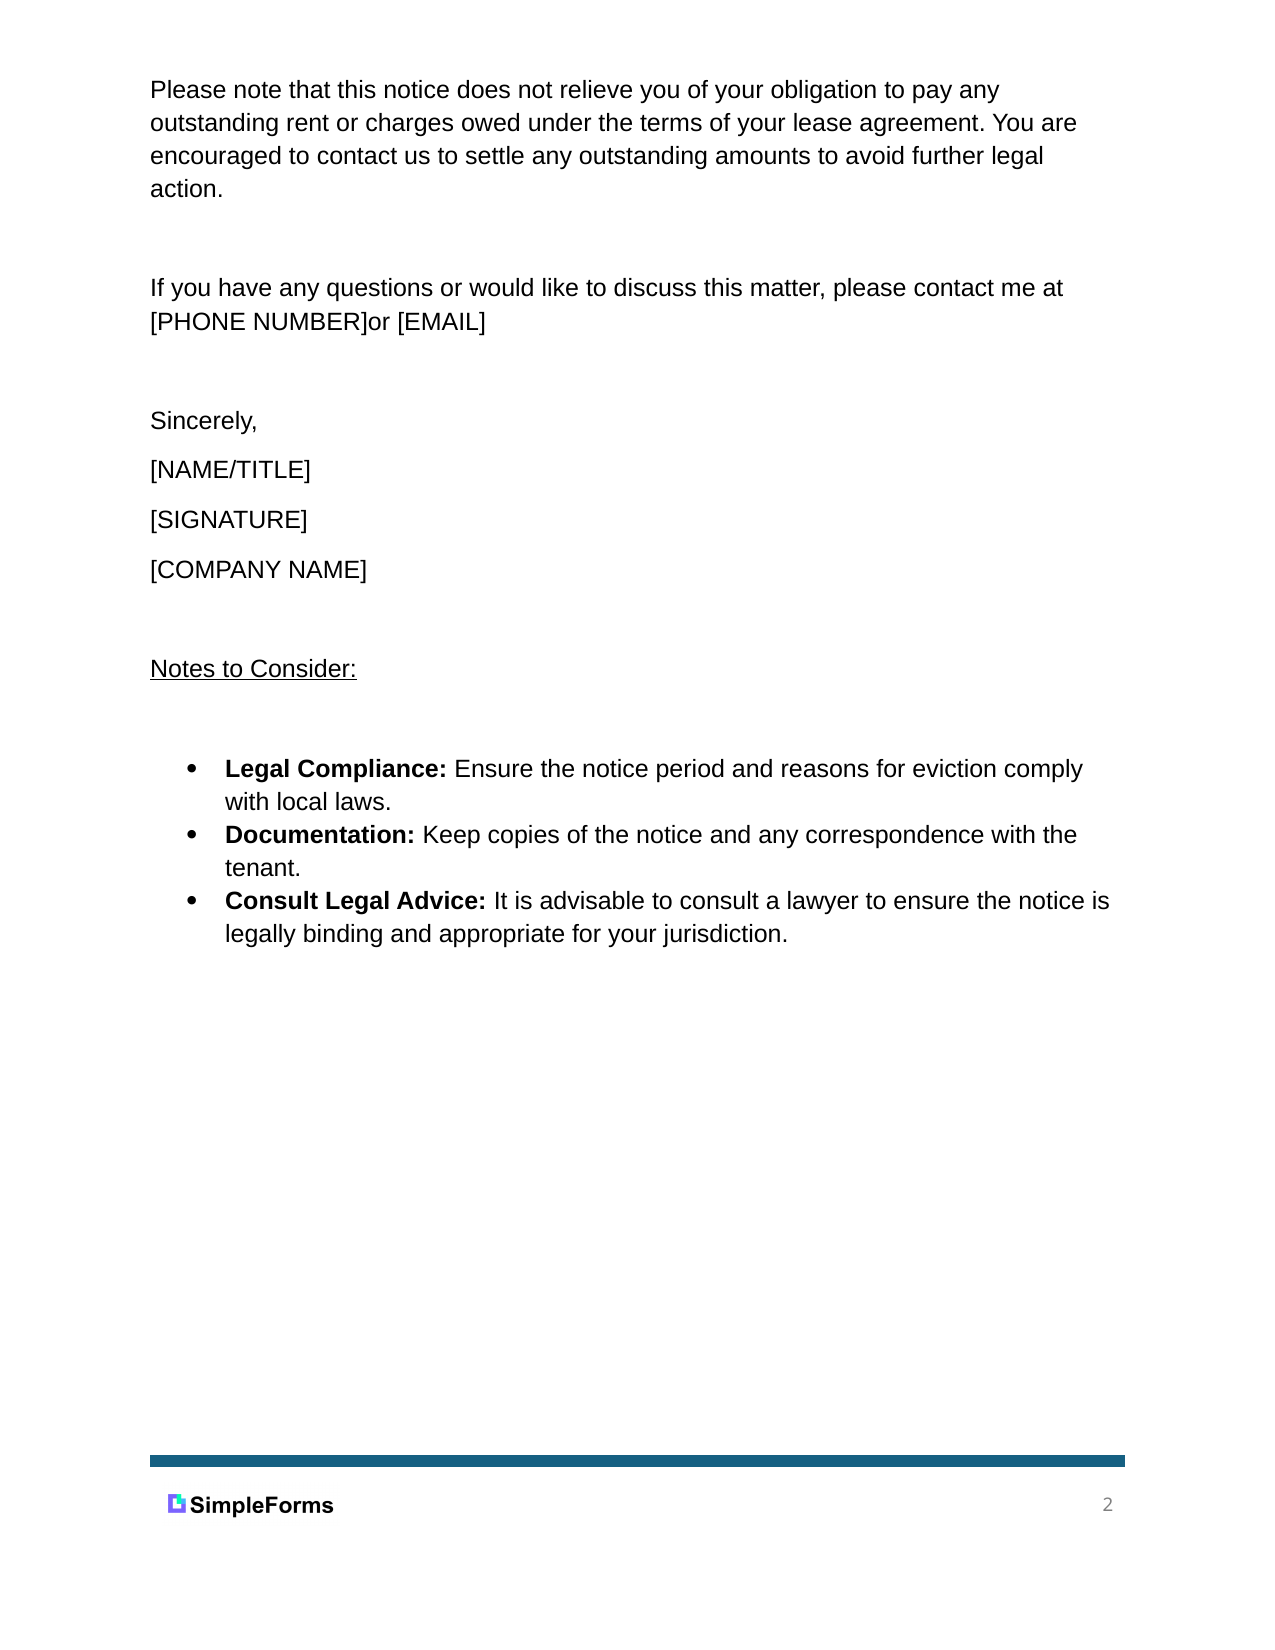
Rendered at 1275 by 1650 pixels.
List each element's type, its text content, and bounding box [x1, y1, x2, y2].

text Please note that this notice does not relieve you of your obligation to pay any outstanding rent or charges owed under the terms of your lease agreement. You are encouraged to contact us to settle any outstanding amounts to avoid further legal action. [150, 75, 1125, 203]
list Consult Legal Advice: It is advisable to consult a lawyer to ensure the notice is legally binding and appropriate for your jurisdiction. [187, 886, 1125, 948]
text [SIGNATURE] [150, 505, 1125, 534]
text [COMPANY NAME] [150, 555, 1125, 584]
list Legal Compliance: Ensure the notice period and reasons for eviction comply with local laws. [187, 754, 1125, 816]
text Sincerely, [150, 406, 1125, 434]
text If you have any questions or would like to discuss this matter, please contact me at [PHONE NUMBER]or [EMAIL] [150, 273, 1125, 335]
list Documentation: Keep copies of the notice and any correspondence with the tenant. [187, 820, 1125, 882]
text Notes to Consider: [150, 654, 1125, 683]
text [NAME/TITLE] [150, 456, 1125, 484]
